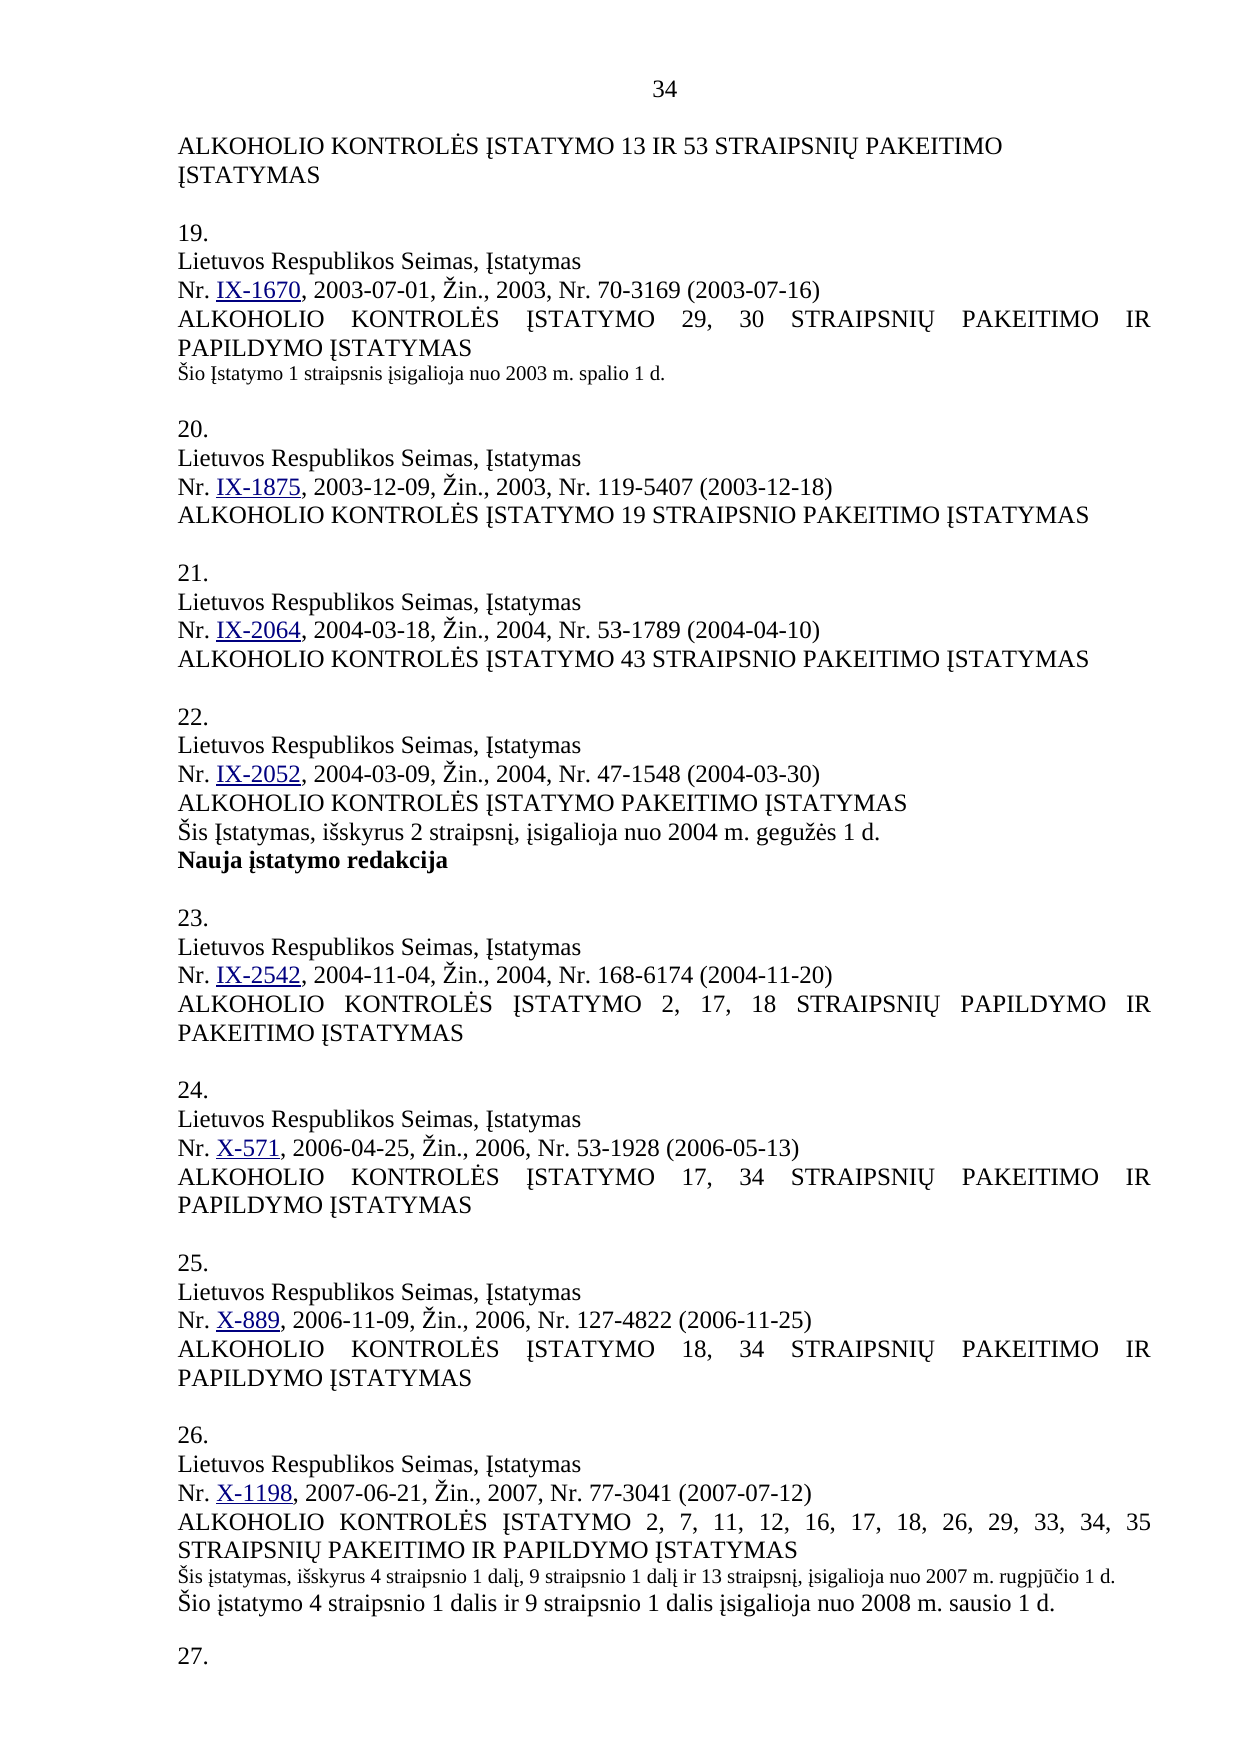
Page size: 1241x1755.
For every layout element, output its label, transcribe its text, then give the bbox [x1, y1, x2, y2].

text Nr. IX-1875, 2003-12-09, Žin., 2003, Nr. 119-5407 (2003-12-18) [177, 472, 1152, 500]
text Lietuvos Respublikos Seimas, Įstatymas [177, 1449, 1152, 1478]
text ALKOHOLIO KONTROLĖS ĮSTATYMO 43 STRAIPSNIO PAKEITIMO ĮSTATYMAS [177, 644, 1152, 673]
text Nr. X-889, 2006-11-09, Žin., 2006, Nr. 127-4822 (2006-11-25) [177, 1305, 1152, 1334]
text Šio Įstatymo 1 straipsnis įsigalioja nuo 2003 m. spalio 1 d. [177, 361, 1152, 385]
text Nr. IX-2064, 2004-03-18, Žin., 2004, Nr. 53-1789 (2004-04-10) [177, 615, 1152, 644]
text ALKOHOLIO KONTROLĖS ĮSTATYMO 18, 34 STRAIPSNIŲ PAKEITIMO IR PAPILDYMO ĮSTATYMAS [177, 1334, 1152, 1392]
text 24. [177, 1075, 1152, 1104]
text ALKOHOLIO KONTROLĖS ĮSTATYMO 17, 34 STRAIPSNIŲ PAKEITIMO IR PAPILDYMO ĮSTATYMAS [177, 1162, 1152, 1219]
text 22. [177, 702, 1152, 730]
text ALKOHOLIO KONTROLĖS ĮSTATYMO 19 STRAIPSNIO PAKEITIMO ĮSTATYMAS [177, 500, 1152, 529]
text Nr. X-571, 2006-04-25, Žin., 2006, Nr. 53-1928 (2006-05-13) [177, 1133, 1152, 1162]
text Nr. IX-2542, 2004-11-04, Žin., 2004, Nr. 168-6174 (2004-11-20) [177, 960, 1152, 989]
text ALKOHOLIO KONTROLĖS ĮSTATYMO 2, 7, 11, 12, 16, 17, 18, 26, 29, 33, 34, 35 STRAIPSNIŲ PAKEITIMO IR PAPILDYMO ĮSTATYMAS [177, 1507, 1152, 1564]
text Lietuvos Respublikos Seimas, Įstatymas [177, 246, 1152, 275]
text Lietuvos Respublikos Seimas, Įstatymas [177, 1104, 1152, 1133]
text ALKOHOLIO KONTROLĖS ĮSTATYMO PAKEITIMO ĮSTATYMAS [177, 788, 1152, 817]
text Lietuvos Respublikos Seimas, Įstatymas [177, 1277, 1152, 1305]
text Nr. IX-2052, 2004-03-09, Žin., 2004, Nr. 47-1548 (2004-03-30) [177, 759, 1152, 788]
text Nr. IX-1670, 2003-07-01, Žin., 2003, Nr. 70-3169 (2003-07-16) [177, 275, 1152, 304]
text Lietuvos Respublikos Seimas, Įstatymas [177, 730, 1152, 759]
text ALKOHOLIO KONTROLĖS ĮSTATYMO 29, 30 STRAIPSNIŲ PAKEITIMO IR PAPILDYMO ĮSTATYMAS [177, 304, 1152, 361]
text 19. [177, 218, 1152, 246]
text Nr. X-1198, 2007-06-21, Žin., 2007, Nr. 77-3041 (2007-07-12) [177, 1478, 1152, 1507]
text 26. [177, 1420, 1152, 1449]
text Lietuvos Respublikos Seimas, Įstatymas [177, 443, 1152, 472]
text Šis įstatymas, išskyrus 4 straipsnio 1 dalį, 9 straipsnio 1 dalį ir 13 straipsnį, įsigalioja nuo 2007 m. rugpjūčio 1 d. [177, 1564, 1152, 1588]
text Lietuvos Respublikos Seimas, Įstatymas [177, 587, 1152, 615]
text 20. [177, 414, 1152, 443]
text Nauja įstatymo redakcija [177, 845, 1152, 874]
text ALKOHOLIO KONTROLĖS ĮSTATYMO 13 IR 53 STRAIPSNIŲ PAKEITIMO ĮSTATYMAS [177, 131, 1152, 189]
text Lietuvos Respublikos Seimas, Įstatymas [177, 932, 1152, 960]
text 23. [177, 903, 1152, 932]
text 27. [177, 1641, 1152, 1670]
text 25. [177, 1248, 1152, 1277]
text 21. [177, 558, 1152, 587]
text Šio įstatymo 4 straipsnio 1 dalis ir 9 straipsnio 1 dalis įsigalioja nuo 2008 m. sausio 1 d. [177, 1588, 1152, 1617]
text Šis Įstatymas, išskyrus 2 straipsnį, įsigalioja nuo 2004 m. gegužės 1 d. [177, 817, 1152, 845]
text ALKOHOLIO KONTROLĖS ĮSTATYMO 2, 17, 18 STRAIPSNIŲ PAPILDYMO IR PAKEITIMO ĮSTATYMAS [177, 989, 1152, 1047]
